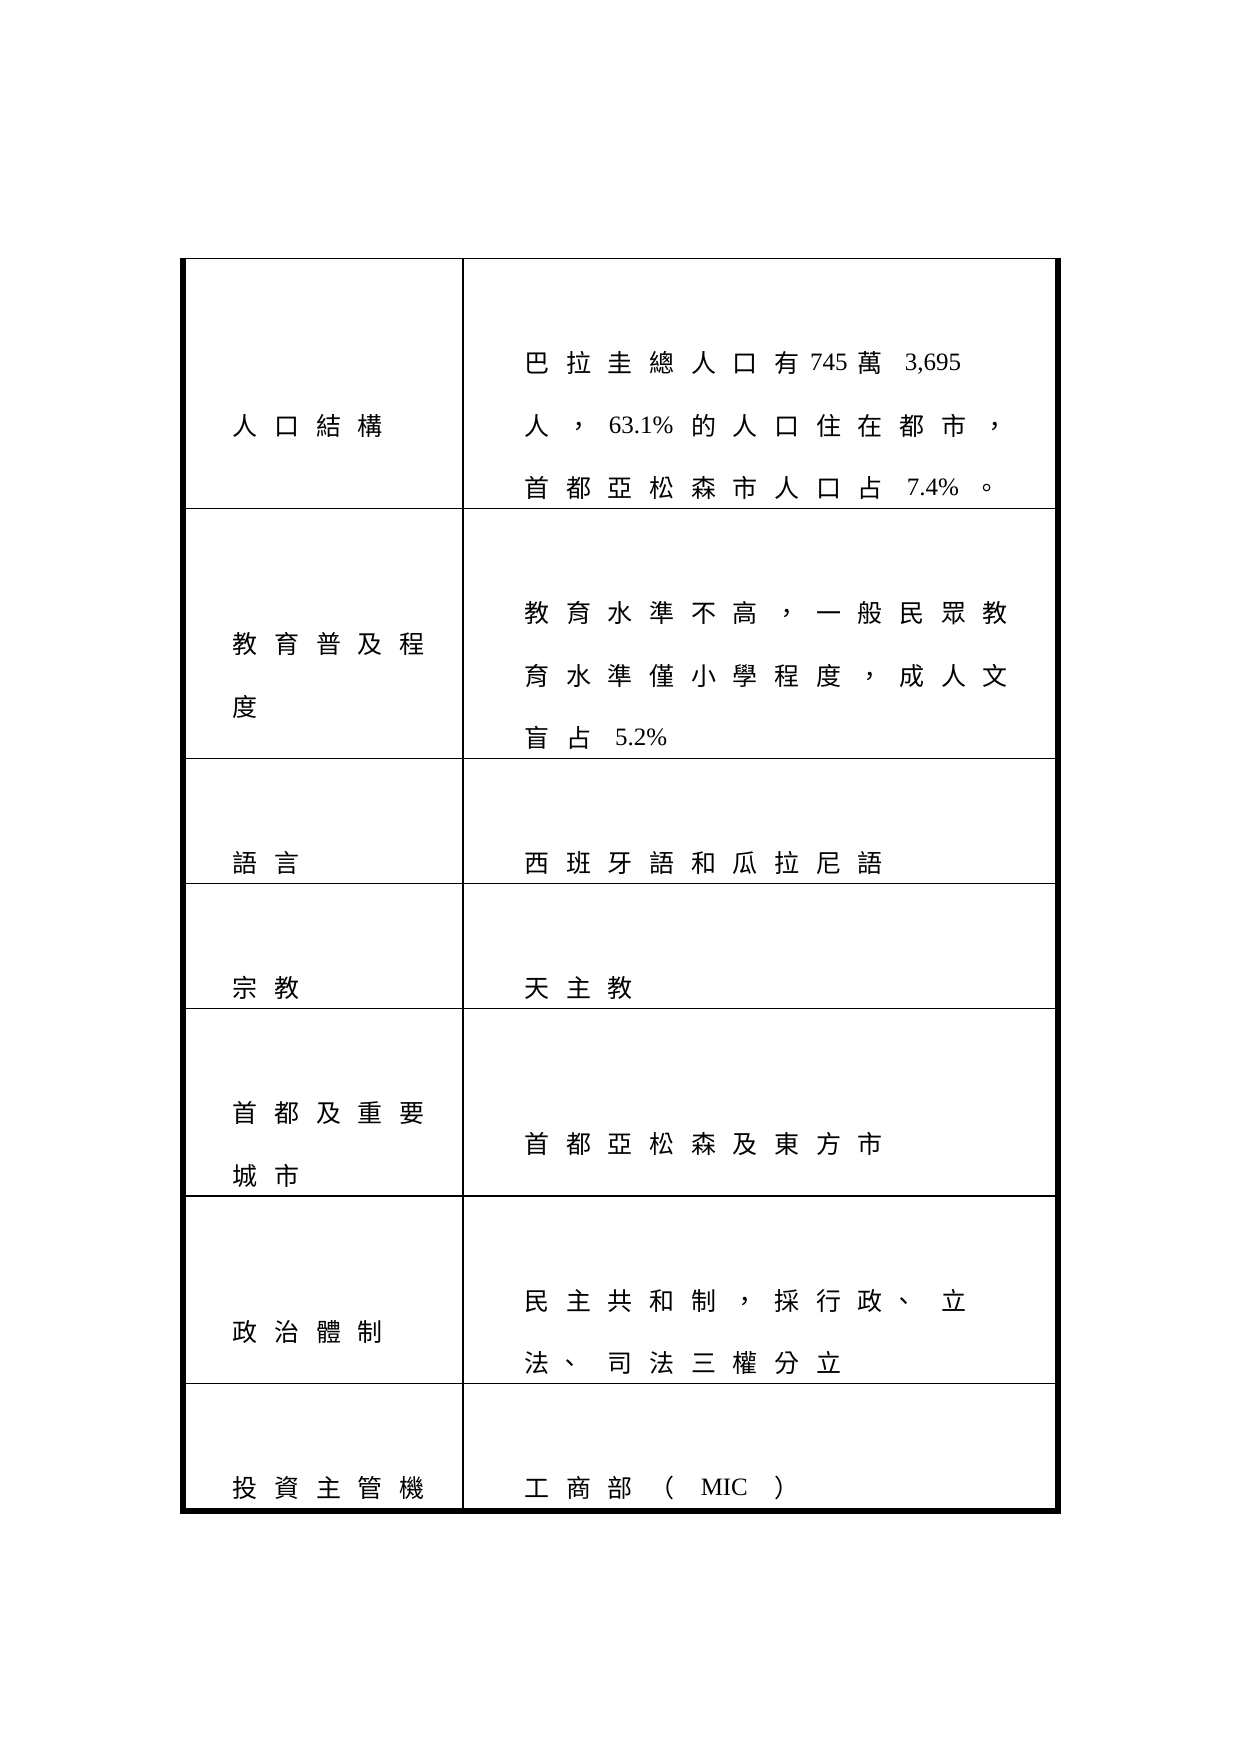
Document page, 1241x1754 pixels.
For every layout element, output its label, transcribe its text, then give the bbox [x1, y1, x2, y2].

table_cell 語言 [186, 759, 462, 883]
table_cell 人口結構 [186, 259, 462, 508]
table_cell 教育水準不高，一般民眾教育水準僅小學程度，成人文盲占5.2% [464, 509, 1055, 758]
table_cell 西班牙語和瓜拉尼語 [464, 759, 1055, 883]
table_cell 工商部（MIC） [464, 1384, 1055, 1508]
table_cell 民主共和制，採行政、立法、司法三權分立 [464, 1197, 1055, 1383]
table_cell 政治體制 [186, 1197, 462, 1383]
table_cell 天主教 [464, 884, 1055, 1008]
table_cell 首都及重要城市 [186, 1009, 462, 1195]
table_cell 教育普及程度 [186, 509, 462, 758]
table_cell 巴拉圭總人口有745萬3,695人，63.1%的人口住在都市，首都亞松森市人口占7.4%。 [464, 259, 1055, 508]
table_cell 投資主管機 [186, 1384, 462, 1508]
table_cell 首都亞松森及東方市 [464, 1009, 1055, 1195]
table_cell 宗教 [186, 884, 462, 1008]
